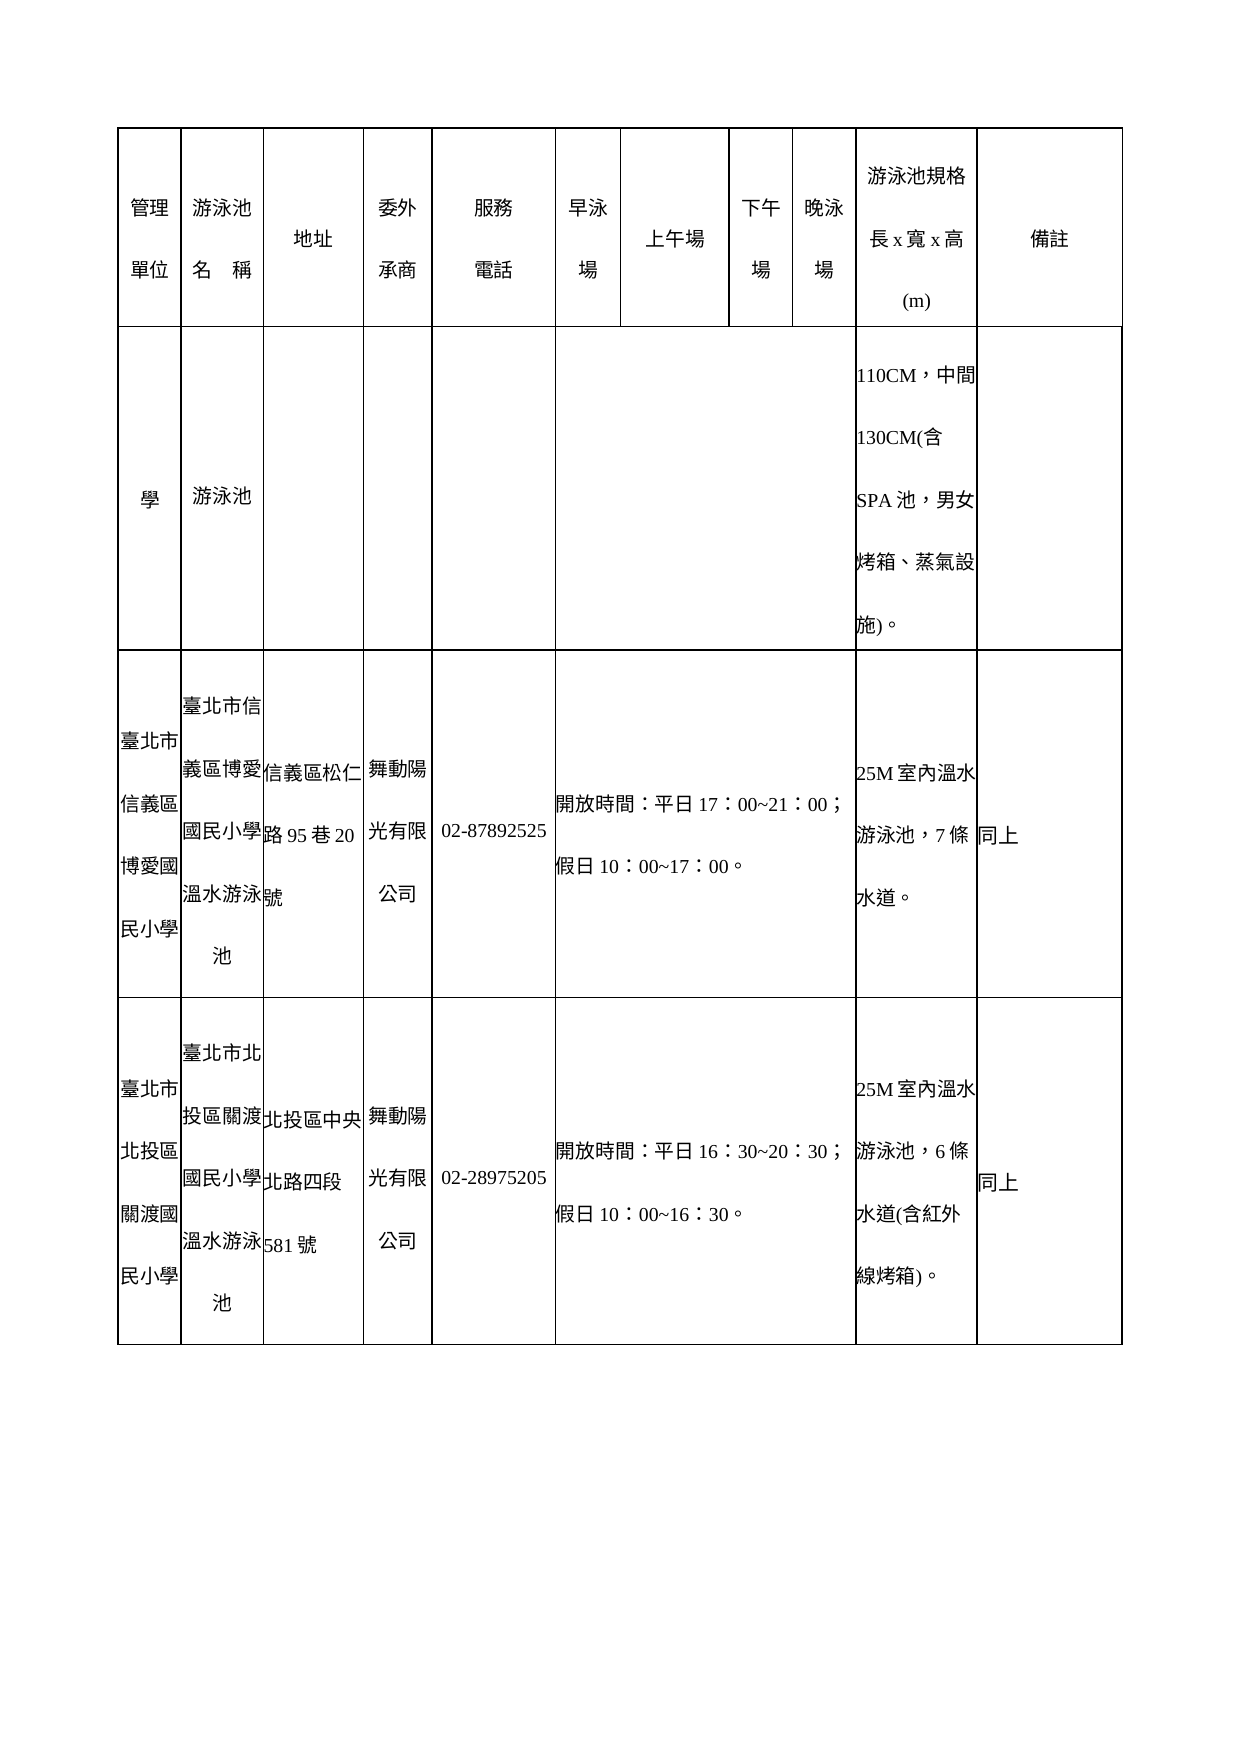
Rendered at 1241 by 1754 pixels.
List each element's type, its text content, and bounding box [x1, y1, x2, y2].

table_cell 舞動陽光有限公司 [364, 651, 431, 996]
table_cell 舞動陽光有限公司 [364, 998, 431, 1343]
table_header 游泳池 名 稱 [182, 129, 263, 326]
table_cell 臺北市北投區關渡國民小學 [119, 998, 180, 1343]
table_header 下午場 [730, 129, 792, 326]
table_cell 25M室內溫水游泳池，6條水道(含紅外線烤箱)。 [857, 998, 976, 1343]
table_header 地址 [264, 129, 363, 326]
table_header 管理 單位 [119, 129, 180, 326]
table_cell [364, 327, 431, 649]
table_cell 同上 [978, 651, 1121, 996]
table_cell 臺北市信義區博愛國民小學 [119, 651, 180, 996]
table_cell 臺北市北投區關渡國民小學溫水游泳池 [182, 998, 263, 1343]
table_cell 開放時間：平日17：00~21：00；假日10：00~17：00。 [556, 651, 855, 996]
table_cell 同上 [978, 998, 1121, 1343]
table_cell 110CM，中間130CM(含SPA池，男女烤箱、蒸氣設施)。 [857, 327, 976, 649]
table_header 游泳池規格 長x寬x高(m) [857, 129, 976, 326]
table_cell 學 [119, 327, 180, 649]
table_cell 臺北市信義區博愛國民小學溫水游泳池 [182, 651, 263, 996]
table_cell 02-87892525 [433, 651, 555, 996]
table_cell 游泳池 [182, 327, 263, 649]
table_header 備註 [978, 129, 1122, 326]
table_header 服務 電話 [433, 129, 555, 326]
table_cell [264, 327, 363, 649]
table_cell 02-28975205 [433, 998, 555, 1343]
table_cell 北投區中央北路四段581號 [264, 998, 363, 1343]
table_header 早泳場 [556, 129, 620, 326]
table_header 委外 承商 [364, 129, 431, 326]
table_cell [433, 327, 555, 649]
table_cell 25M室內溫水游泳池，7條水道。 [857, 651, 976, 996]
table_cell [556, 327, 855, 649]
table_header 上午場 [621, 129, 728, 326]
table_header 晚泳場 [793, 129, 855, 326]
table_cell 信義區松仁路95巷20號 [264, 651, 363, 996]
table_cell [978, 327, 1121, 649]
table_cell 開放時間：平日16：30~20：30；假日10：00~16：30。 [556, 998, 855, 1343]
